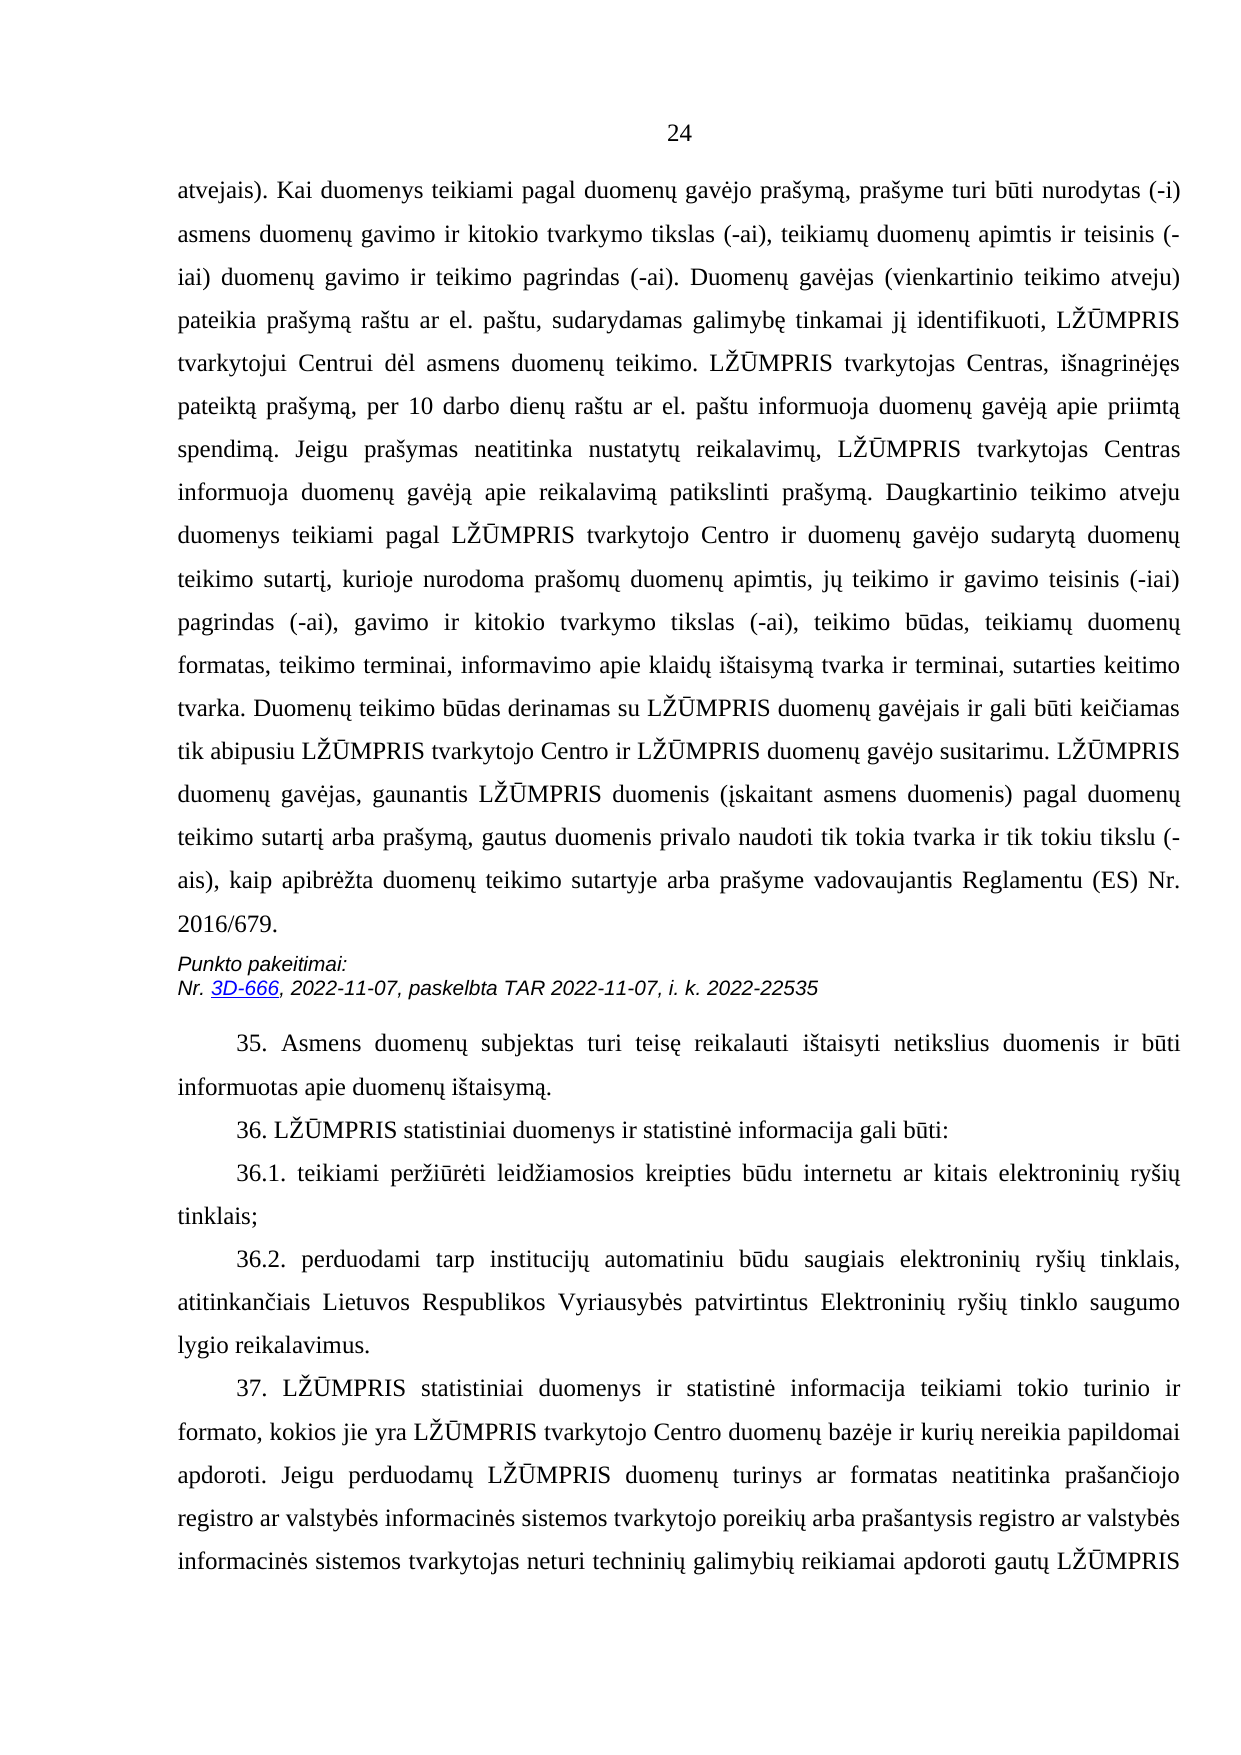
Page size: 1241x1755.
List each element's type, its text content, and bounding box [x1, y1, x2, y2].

text Punkto pakeitimai: [177, 952, 1181, 976]
text 35. Asmens duomenų subjektas turi teisę reikalauti ištaisyti netikslius duomenis ir būti informuotas apie duomenų ištaisymą. [177, 1028, 1181, 1100]
text 36.2. perduodami tarp institucijų automatiniu būdu saugiais elektroninių ryšių tinklais, atitinkančiais Lietuvos Respublikos Vyriausybės patvirtintus Elektroninių ryšių tinklo saugumo lygio reikalavimus. [177, 1244, 1181, 1359]
text atvejais). Kai duomenys teikiami pagal duomenų gavėjo prašymą, prašyme turi būti nurodytas (-i) asmens duomenų gavimo ir kitokio tvarkymo tikslas (-ai), teikiamų duomenų apimtis ir teisinis (-iai) duomenų gavimo ir teikimo pagrindas (-ai). Duomenų gavėjas (vienkartinio teikimo atveju) pateikia prašymą raštu ar el. paštu, sudarydamas galimybę tinkamai jį identifikuoti, LŽŪMPRIS tvarkytojui Centrui dėl asmens duomenų teikimo. LŽŪMPRIS tvarkytojas Centras, išnagrinėjęs pateiktą prašymą, per 10 darbo dienų raštu ar el. paštu informuoja duomenų gavėją apie priimtą spendimą. Jeigu prašymas neatitinka nustatytų reikalavimų, LŽŪMPRIS tvarkytojas Centras informuoja duomenų gavėją apie reikalavimą patikslinti prašymą. Daugkartinio teikimo atveju duomenys teikiami pagal LŽŪMPRIS tvarkytojo Centro ir duomenų gavėjo sudarytą duomenų teikimo sutartį, kurioje nurodoma prašomų duomenų apimtis, jų teikimo ir gavimo teisinis (-iai) pagrindas (-ai), gavimo ir kitokio tvarkymo tikslas (-ai), teikimo būdas, teikiamų duomenų formatas, teikimo terminai, informavimo apie klaidų ištaisymą tvarka ir terminai, sutarties keitimo tvarka. Duomenų teikimo būdas derinamas su LŽŪMPRIS duomenų gavėjais ir gali būti keičiamas tik abipusiu LŽŪMPRIS tvarkytojo Centro ir LŽŪMPRIS duomenų gavėjo susitarimu. LŽŪMPRIS duomenų gavėjas, gaunantis LŽŪMPRIS duomenis (įskaitant asmens duomenis) pagal duomenų teikimo sutartį arba prašymą, gautus duomenis privalo naudoti tik tokia tvarka ir tik tokiu tikslu (-ais), kaip apibrėžta duomenų teikimo sutartyje arba prašyme vadovaujantis Reglamentu (ES) Nr. 2016/679. [177, 176, 1181, 937]
text 37. LŽŪMPRIS statistiniai duomenys ir statistinė informacija teikiami tokio turinio ir formato, kokios jie yra LŽŪMPRIS tvarkytojo Centro duomenų bazėje ir kurių nereikia papildomai apdoroti. Jeigu perduodamų LŽŪMPRIS duomenų turinys ar formatas neatitinka prašančiojo registro ar valstybės informacinės sistemos tvarkytojo poreikių arba prašantysis registro ar valstybės informacinės sistemos tvarkytojas neturi techninių galimybių reikiamai apdoroti gautų LŽŪMPRIS [177, 1373, 1181, 1575]
text 36.1. teikiami peržiūrėti leidžiamosios kreipties būdu internetu ar kitais elektroninių ryšių tinklais; [177, 1158, 1181, 1230]
text Nr. 3D-666, 2022-11-07, paskelbta TAR 2022-11-07, i. k. 2022-22535 [177, 976, 1181, 1000]
text 36. LŽŪMPRIS statistiniai duomenys ir statistinė informacija gali būti: [177, 1115, 1181, 1143]
